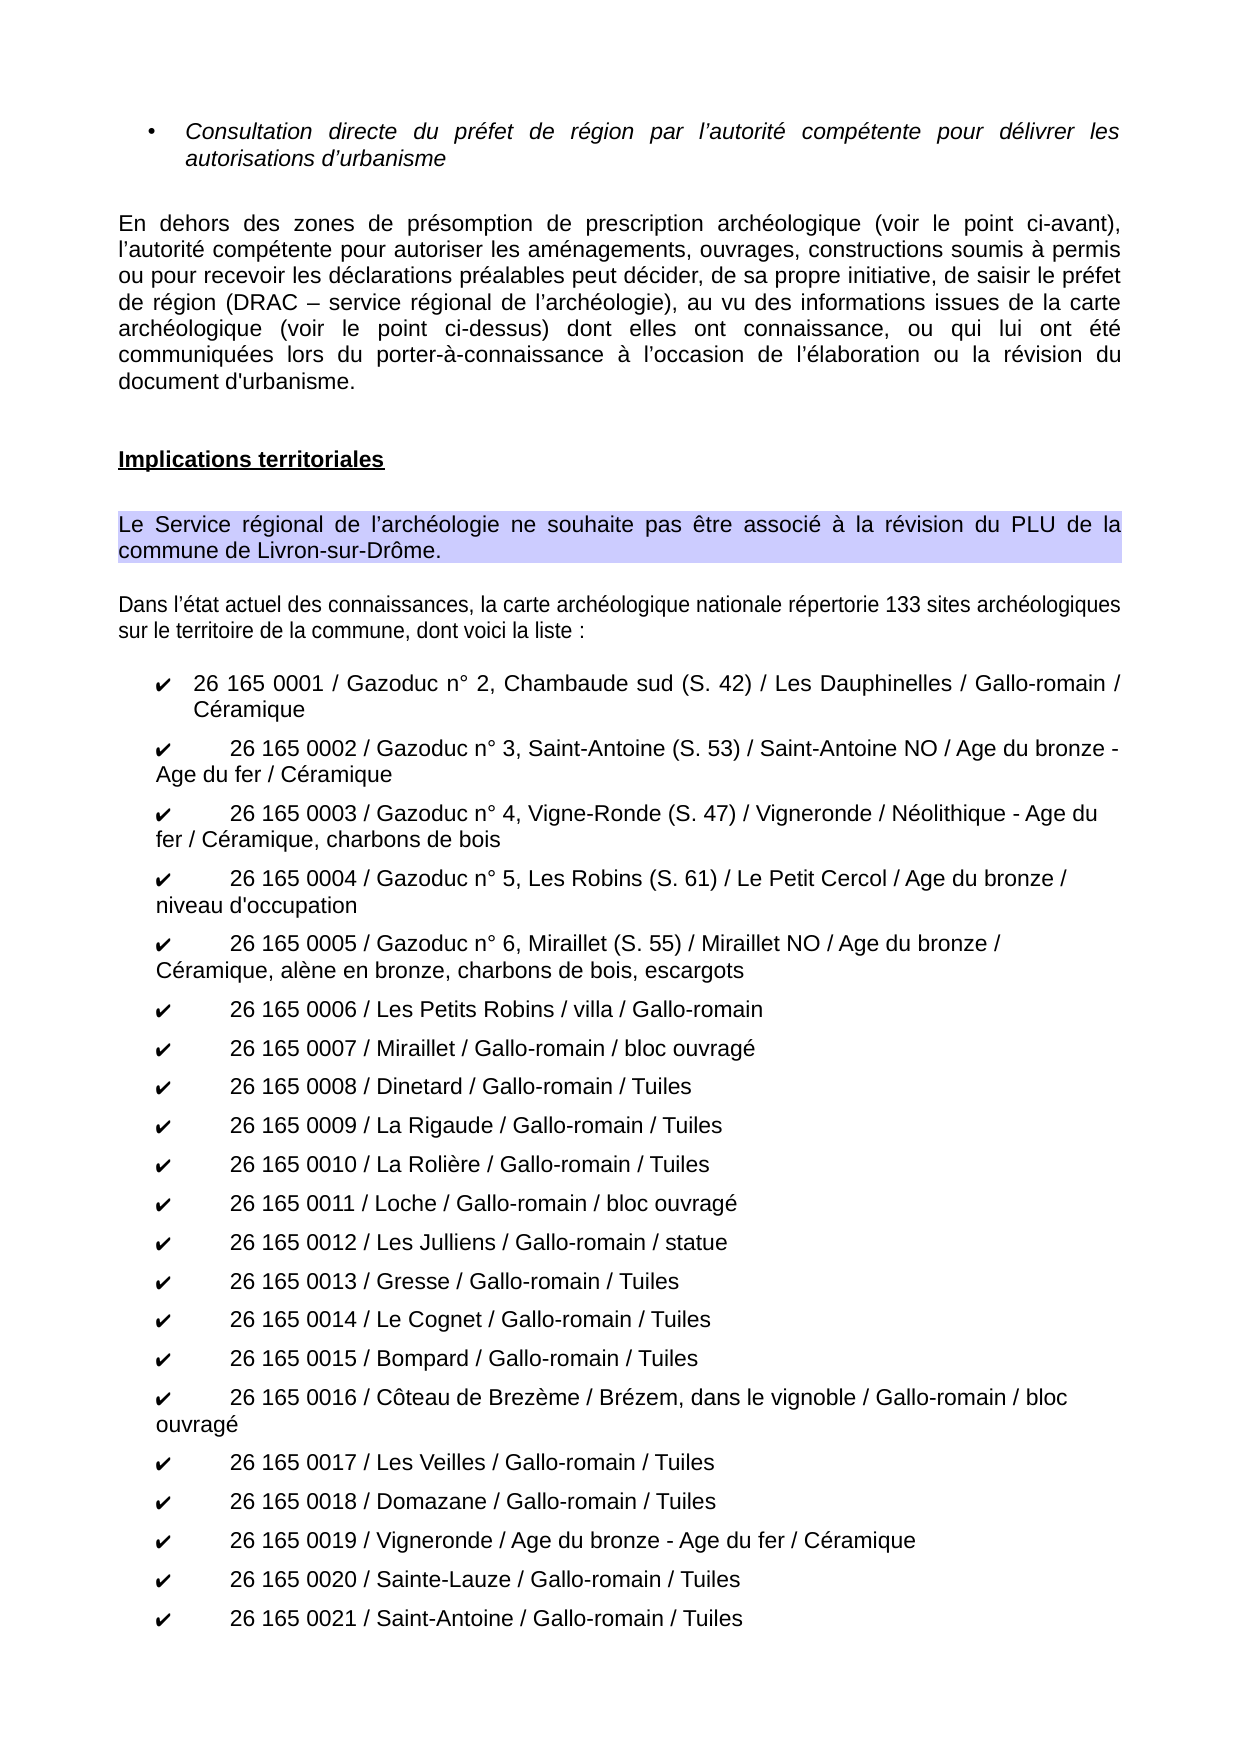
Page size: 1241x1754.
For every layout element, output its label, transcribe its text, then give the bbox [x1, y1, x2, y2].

text Dans l’état actuel des connaissances, la carte archéologique nationale répertorie 133 sites archéologiques sur le territoire de la commune, dont voici la liste : [118, 591, 1122, 643]
list 26 165 0012 / Les Julliens / Gallo-romain / statue [156, 1229, 1122, 1255]
list 26 165 0021 / Saint-Antoine / Gallo-romain / Tuiles [156, 1605, 1122, 1631]
list 26 165 0020 / Sainte-Lauze / Gallo-romain / Tuiles [156, 1566, 1122, 1592]
list 26 165 0002 / Gazoduc n° 3, Saint-Antoine (S. 53) / Saint-Antoine NO / Age du bronze - Age du fer / Céramique [156, 735, 1122, 787]
list 26 165 0019 / Vigneronde / Age du bronze - Age du fer / Céramique [156, 1527, 1122, 1553]
list 26 165 0009 / La Rigaude / Gallo-romain / Tuiles [156, 1112, 1122, 1138]
list 26 165 0011 / Loche / Gallo-romain / bloc ouvragé [156, 1190, 1122, 1216]
list 26 165 0001 / Gazoduc n° 2, Chambaude sud (S. 42) / Les Dauphinelles / Gallo-romain / Céramique [156, 669, 1122, 722]
list 26 165 0005 / Gazoduc n° 6, Miraillet (S. 55) / Miraillet NO / Age du bronze / Céramique, alène en bronze, charbons de bois, escargots [156, 930, 1122, 983]
text En dehors des zones de présomption de prescription archéologique (voir le point ci-avant), l’autorité compétente pour autoriser les aménagements, ouvrages, constructions soumis à permis ou pour recevoir les déclarations préalables peut décider, de sa propre initiative, de saisir le préfet de région (DRAC – service régional de l’archéologie), au vu des informations issues de la carte archéologique (voir le point ci-dessus) dont elles ont connaissance, ou qui lui ont été communiquées lors du porter-à-connaissance à l’occasion de l’élaboration ou la révision du document d'urbanisme. [118, 210, 1122, 394]
list 26 165 0015 / Bompard / Gallo-romain / Tuiles [156, 1345, 1122, 1372]
list 26 165 0013 / Gresse / Gallo-romain / Tuiles [156, 1268, 1122, 1294]
list 26 165 0004 / Gazoduc n° 5, Les Robins (S. 61) / Le Petit Cercol / Age du bronze / niveau d'occupation [156, 865, 1122, 918]
list Consultation directe du préfet de région par l’autorité compétente pour délivrer les autorisations d’urbanisme [148, 118, 1122, 171]
list 26 165 0008 / Dinetard / Gallo-romain / Tuiles [156, 1073, 1122, 1100]
text Le Service régional de l’archéologie ne souhaite pas être associé à la révision du PLU de la commune de Livron-sur-Drôme. [118, 511, 1122, 563]
list 26 165 0016 / Côteau de Brezème / Brézem, dans le vignoble / Gallo-romain / bloc ouvragé [156, 1384, 1122, 1437]
list 26 165 0006 / Les Petits Robins / villa / Gallo-romain [156, 996, 1122, 1022]
list 26 165 0010 / La Rolière / Gallo-romain / Tuiles [156, 1151, 1122, 1177]
list 26 165 0018 / Domazane / Gallo-romain / Tuiles [156, 1488, 1122, 1514]
list 26 165 0007 / Miraillet / Gallo-romain / bloc ouvragé [156, 1034, 1122, 1061]
text Implications territoriales [118, 446, 1122, 472]
list 26 165 0014 / Le Cognet / Gallo-romain / Tuiles [156, 1306, 1122, 1333]
list 26 165 0003 / Gazoduc n° 4, Vigne-Ronde (S. 47) / Vigneronde / Néolithique - Age du fer / Céramique, charbons de bois [156, 800, 1122, 853]
list 26 165 0017 / Les Veilles / Gallo-romain / Tuiles [156, 1449, 1122, 1476]
